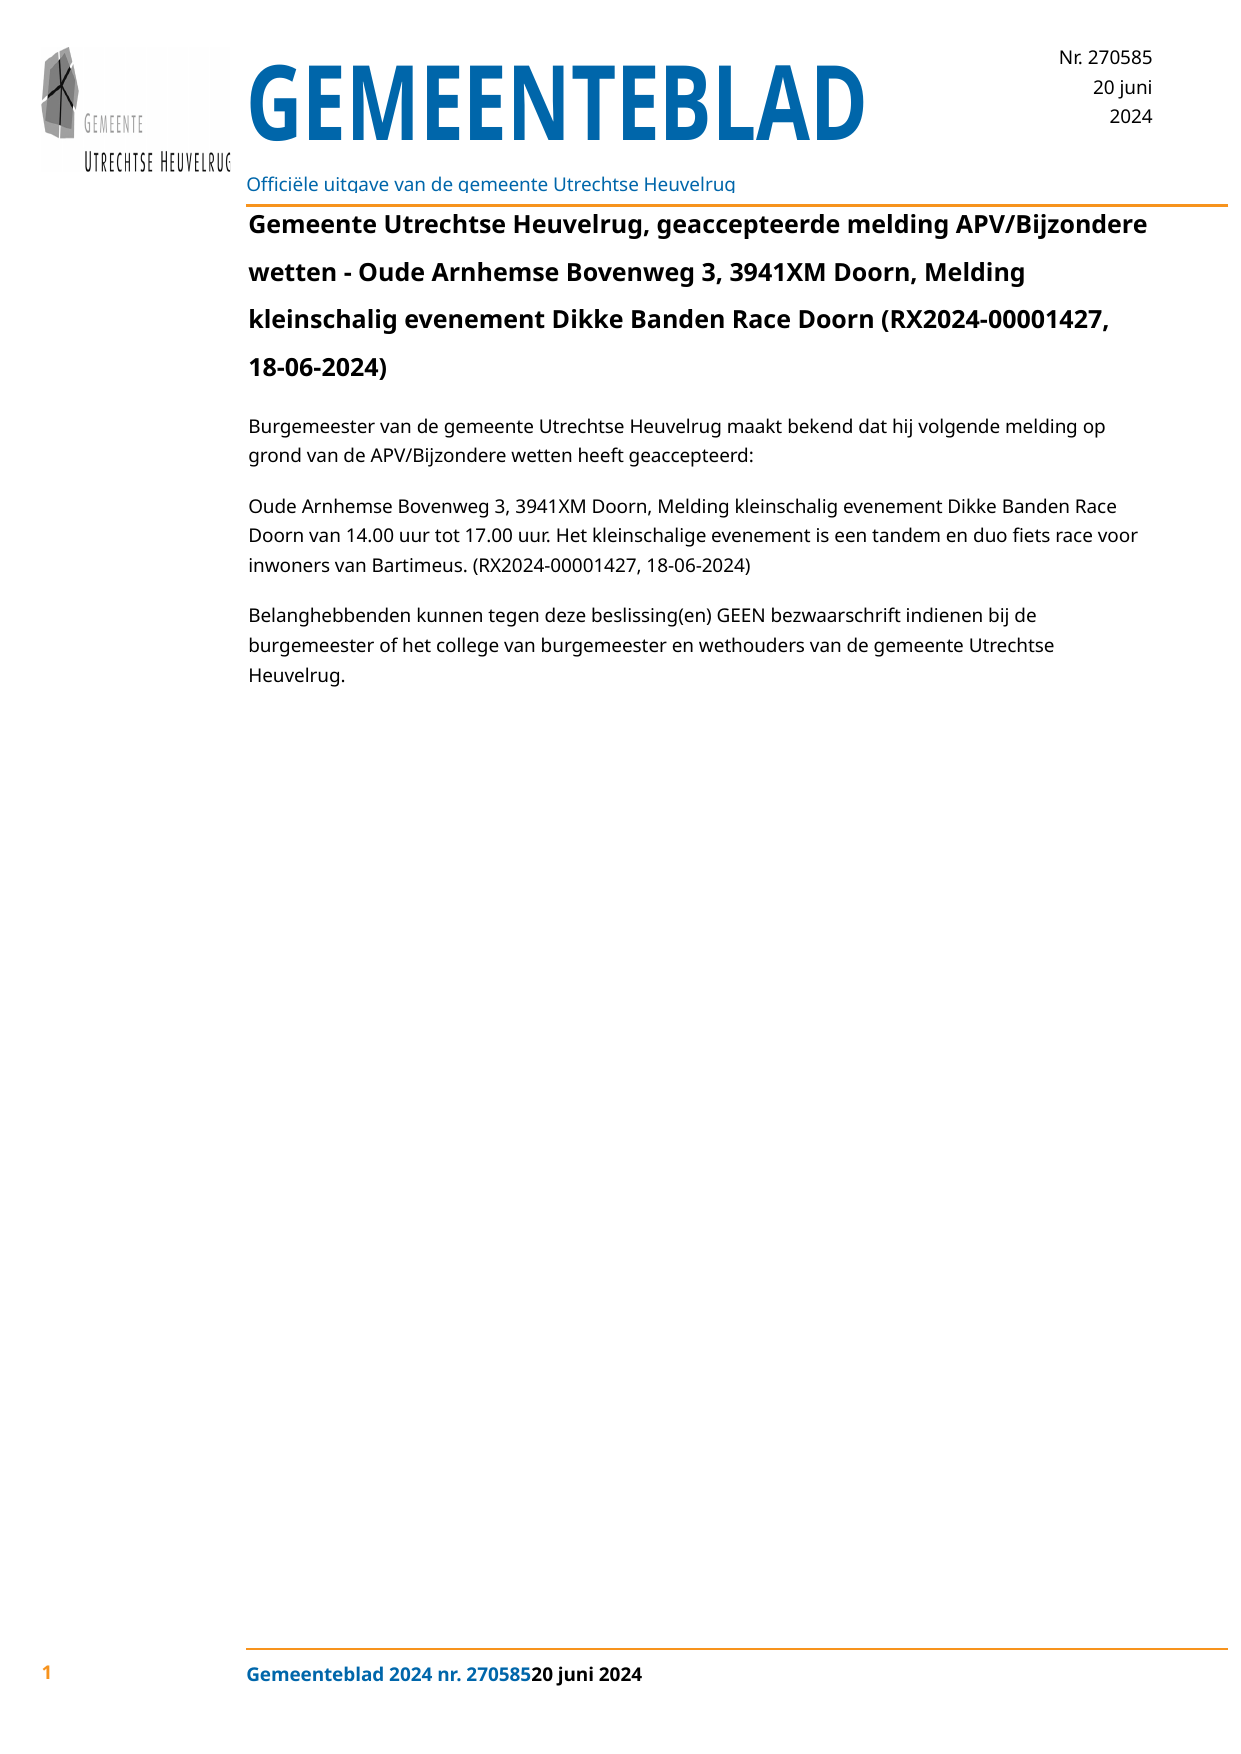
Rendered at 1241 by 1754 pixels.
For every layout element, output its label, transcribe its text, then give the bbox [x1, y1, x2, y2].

text Belanghebbenden kunnen tegen deze beslissing(en) GEEN bezwaarschrift indienen bij de burgemeester of het college van burgemeester en wethouders van de gemeente Utrechtse Heuvelrug. [248, 603, 1152, 688]
text Gemeente Utrechtse Heuvelrug, geaccepteerde melding APV/Bijzondere wetten - Oude Arnhemse Bovenweg 3, 3941XM Doorn, Melding kleinschalig evenement Dikke Banden Race Doorn (RX2024-00001427, 18-06-2024) [248, 207, 1152, 384]
text Oude Arnhemse Bovenweg 3, 3941XM Doorn, Melding kleinschalig evenement Dikke Banden Race Doorn van 14.00 uur tot 17.00 uur. Het kleinschalige evenement is een tandem en duo fiets race voor inwoners van Bartimeus. (RX2024-00001427, 18-06-2024) [248, 493, 1152, 578]
picture [41, 47, 231, 172]
text Burgemeester van de gemeente Utrechtse Heuvelrug maakt bekend dat hij volgende melding op grond van de APV/Bijzondere wetten heeft geaccepteerd: [248, 413, 1152, 468]
